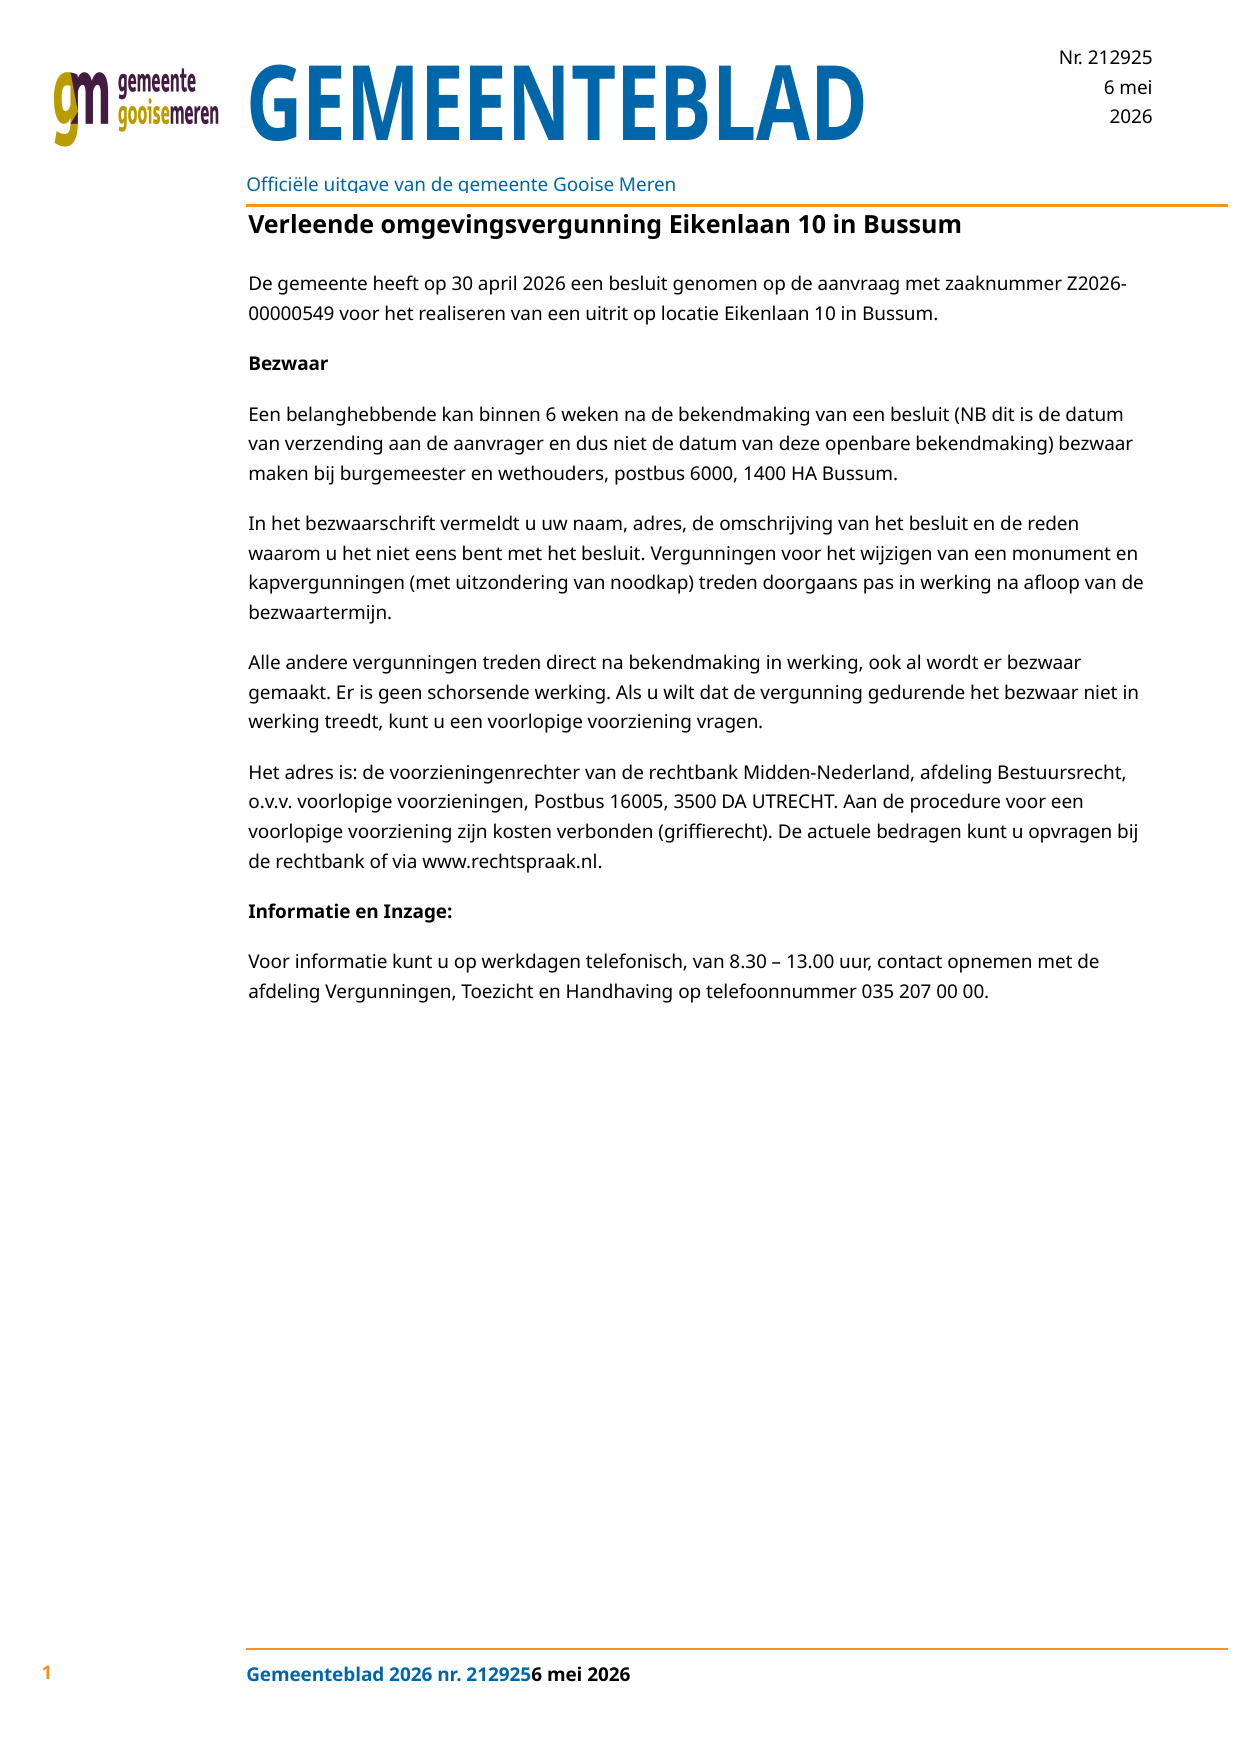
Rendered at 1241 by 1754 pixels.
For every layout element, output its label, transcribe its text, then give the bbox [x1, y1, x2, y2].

text Informatie en Inzage: [248, 898, 1152, 924]
text Bezwaar [248, 350, 1152, 376]
picture [41, 47, 231, 172]
text Voor informatie kunt u op werkdagen telefonisch, van 8.30 – 13.00 uur, contact opnemen met de afdeling Vergunningen, Toezicht en Handhaving op telefoonnummer 035 207 00 00. [248, 949, 1152, 1004]
text Een belanghebbende kan binnen 6 weken na de bekendmaking van een besluit (NB dit is de datum van verzending aan de aanvrager en dus niet de datum van deze openbare bekendmaking) bezwaar maken bij burgemeester en wethouders, postbus 6000, 1400 HA Bussum. [248, 401, 1152, 486]
text Alle andere vergunningen treden direct na bekendmaking in werking, ook al wordt er bezwaar gemaakt. Er is geen schorsende werking. Als u wilt dat de vergunning gedurende het bezwaar niet in werking treedt, kunt u een voorlopige voorziening vragen. [248, 649, 1152, 734]
text De gemeente heeft op 30 april 2026 een besluit genomen op de aanvraag met zaaknummer Z2026-00000549 voor het realiseren van een uitrit op locatie Eikenlaan 10 in Bussum. [248, 270, 1152, 326]
text In het bezwaarschrift vermeldt u uw naam, adres, de omschrijving van het besluit en de reden waarom u het niet eens bent met het besluit. Vergunningen voor het wijzigen van een monument en kapvergunningen (met uitzondering van noodkap) treden doorgaans pas in werking na afloop van de bezwaartermijn. [248, 510, 1152, 625]
text Het adres is: de voorzieningenrechter van de rechtbank Midden-Nederland, afdeling Bestuursrecht, o.v.v. voorlopige voorzieningen, Postbus 16005, 3500 DA UTRECHT. Aan de procedure voor een voorlopige voorziening zijn kosten verbonden (griffierecht). De actuele bedragen kunt u opvragen bij de rechtbank of via www.rechtspraak.nl. [248, 759, 1152, 873]
text Verleende omgevingsvergunning Eikenlaan 10 in Bussum [248, 207, 1152, 241]
